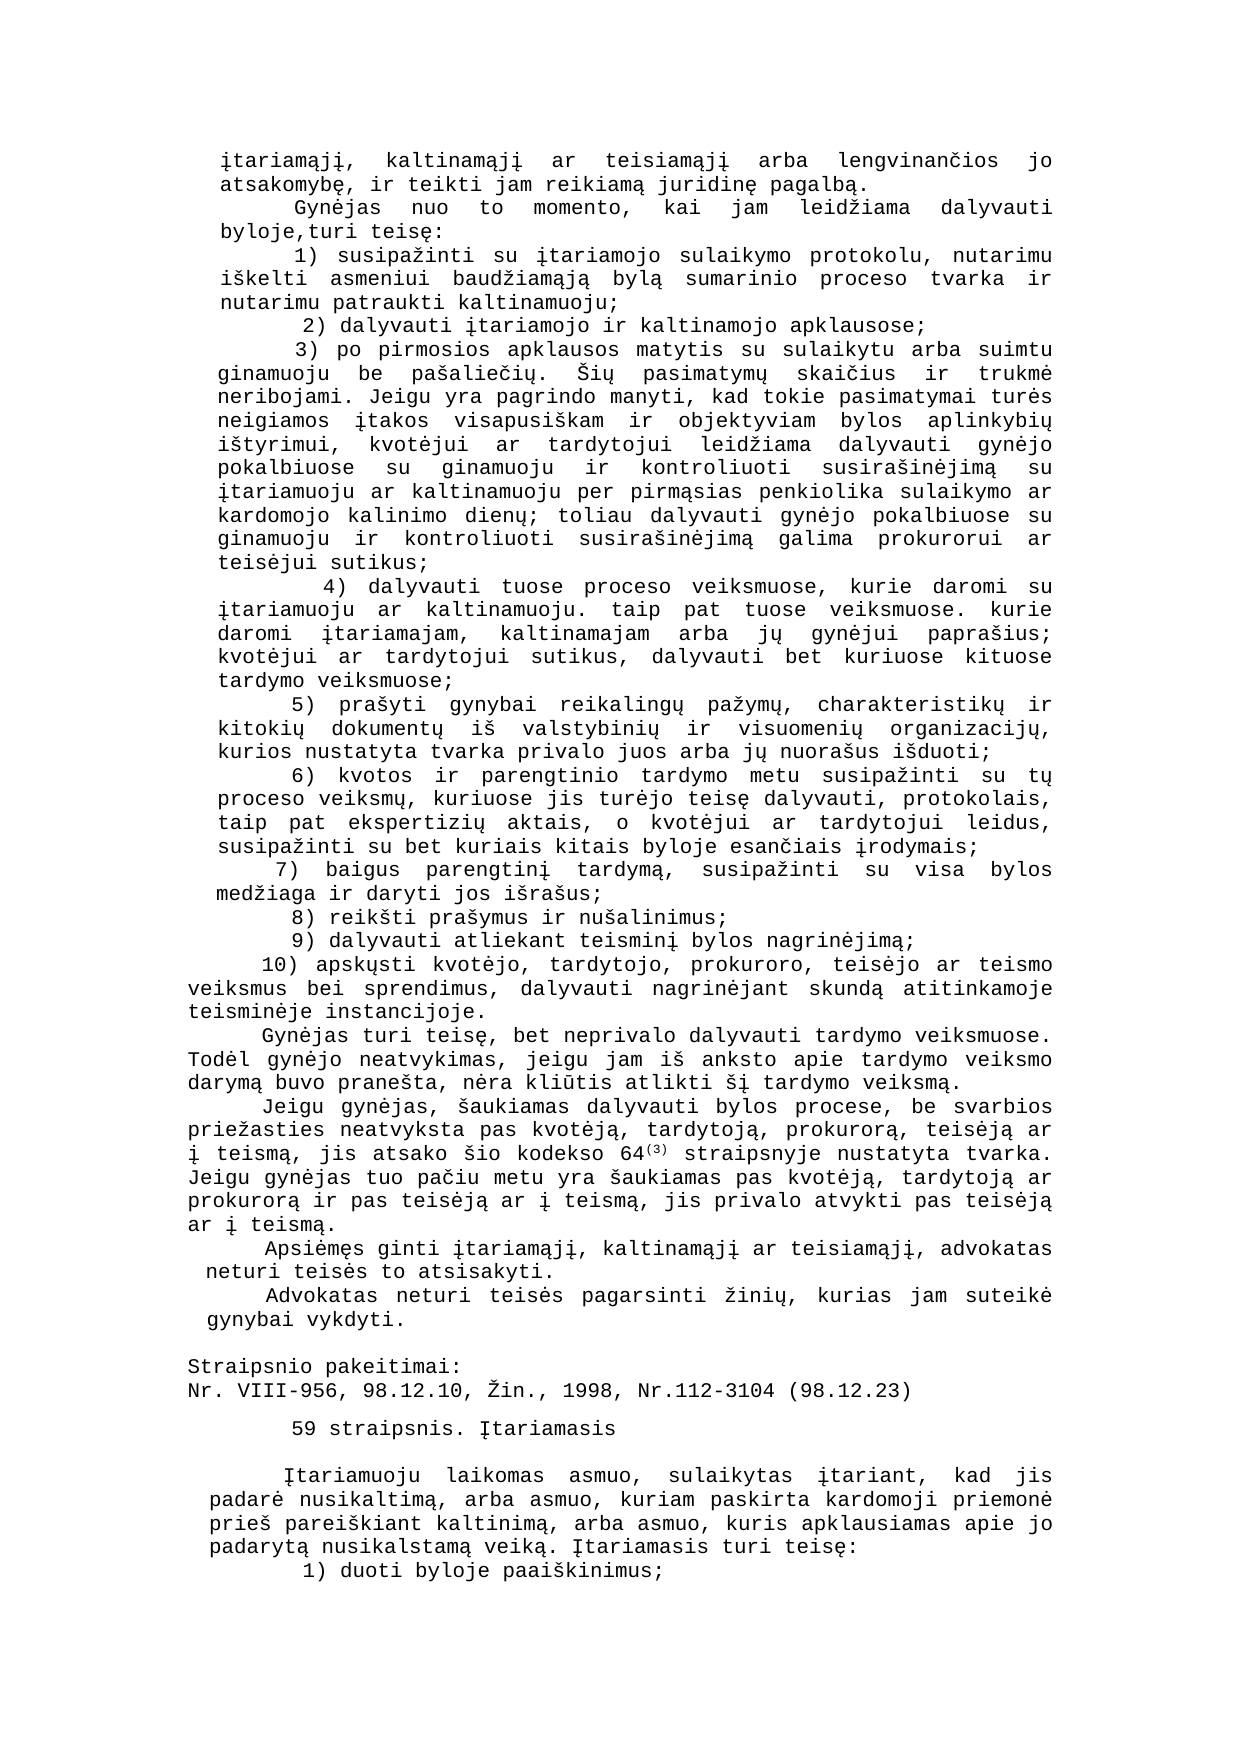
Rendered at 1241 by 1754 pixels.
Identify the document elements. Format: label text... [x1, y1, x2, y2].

text 1) susipažinti su įtariamojo sulaikymo protokolu, nutarimu iškelti asmeniui baudžiamąją bylą sumarinio proceso tvarka ir nutarimu patraukti kaltinamuoju; [220, 244, 1053, 316]
text Advokatas neturi teisės pagarsinti žinių, kurias jam suteikė gynybai vykdyti. [206, 1285, 1053, 1332]
text Apsiėmęs ginti įtariamąjį, kaltinamąjį ar teisiamąjį, advokatas neturi teisės to atsisakyti. [205, 1238, 1053, 1285]
text 5) prašyti gynybai reikalingų pažymų, charakteristikų ir kitokių dokumentų iš valstybinių ir visuomenių organizacijų, kurios nustatyta tvarka privalo juos arba jų nuorašus išduoti; [217, 694, 1053, 765]
text 9) dalyvauti atliekant teisminį bylos nagrinėjimą; [234, 930, 1053, 954]
text Įtariamuoju laikomas asmuo, sulaikytas įtariant, kad jis padarė nusikaltimą, arba asmuo, kuriam paskirta kardomoji priemonė prieš pareiškiant kaltinimą, arba asmuo, kuris apklausiamas apie jo padarytą nusikalstamą veiką. Įtariamasis turi teisę: [209, 1466, 1053, 1560]
text Gynėjas turi teisę, bet neprivalo dalyvauti tardymo veiksmuose. Todėl gynėjo neatvykimas, jeigu jam iš anksto apie tardymo veiksmo darymą buvo pranešta, nėra kliūtis atlikti šį tardymo veiksmą. [187, 1025, 1053, 1096]
text įtariamąjį, kaltinamąjį ar teisiamąjį arba lengvinančios jo atsakomybę, ir teikti jam reikiamą juridinę pagalbą. [219, 150, 1053, 197]
text 1) duoti byloje paaiškinimus; [228, 1560, 1053, 1584]
text Jeigu gynėjas, šaukiamas dalyvauti bylos procese, be svarbios priežasties neatvyksta pas kvotėją, tardytoją, prokurorą, teisėją ar į teismą, jis atsako šio kodekso 64(3) straipsnyje nustatyta tvarka. Jeigu gynėjas tuo pačiu metu yra šaukiamas pas kvotėją, tardytoją ar prokurorą ir pas teisėją ar į teismą, jis privalo atvykti pas teisėją ar į teismą. [187, 1096, 1053, 1238]
text 2) dalyvauti įtariamojo ir kaltinamojo apklausose; [220, 316, 1053, 339]
text Nr. VIII-956, 98.12.10, Žin., 1998, Nr.112-3104 (98.12.23) [187, 1379, 1053, 1403]
text 4) dalyvauti tuose proceso veiksmuose, kurie daromi su įtariamuoju ar kaltinamuoju. taip pat tuose veiksmuose. kurie daromi įtariamajam, kaltinamajam arba jų gynėjui paprašius; kvotėjui ar tardytojui sutikus, dalyvauti bet kuriuose kituose tardymo veiksmuose; [217, 576, 1053, 694]
text 59 straipsnis. Įtariamasis [226, 1418, 1053, 1442]
text Gynėjas nuo to momento, kai jam leidžiama dalyvauti byloje,turi teisę: [220, 197, 1053, 244]
text 6) kvotos ir parengtinio tardymo metu susipažinti su tų proceso veiksmų, kuriuose jis turėjo teisę dalyvauti, protokolais, taip pat ekspertizių aktais, o kvotėjui ar tardytojui leidus, susipažinti su bet kuriais kitais byloje esančiais įrodymais; [217, 765, 1053, 859]
text Straipsnio pakeitimai: [187, 1356, 1053, 1379]
text 8) reikšti prašymus ir nušalinimus; [234, 907, 1053, 930]
text 7) baigus parengtinį tardymą, susipažinti su visa bylos medžiaga ir daryti jos išrašus; [216, 859, 1053, 907]
text 10) apskųsti kvotėjo, tardytojo, prokuroro, teisėjo ar teismo veiksmus bei sprendimus, dalyvauti nagrinėjant skundą atitinkamoje teisminėje instancijoje. [187, 954, 1053, 1025]
text 3) po pirmosios apklausos matytis su sulaikytu arba suimtu ginamuoju be pašaliečių. Šių pasimatymų skaičius ir trukmė neribojami. Jeigu yra pagrindo manyti, kad tokie pasimatymai turės neigiamos įtakos visapusiškam ir objektyviam bylos aplinkybių ištyrimui, kvotėjui ar tardytojui leidžiama dalyvauti gynėjo pokalbiuose su ginamuoju ir kontroliuoti susirašinėjimą su įtariamuoju ar kaltinamuoju per pirmąsias penkiolika sulaikymo ar kardomojo kalinimo dienų; toliau dalyvauti gynėjo pokalbiuose su ginamuoju ir kontroliuoti susirašinėjimą galima prokurorui ar teisėjui sutikus; [217, 339, 1053, 576]
